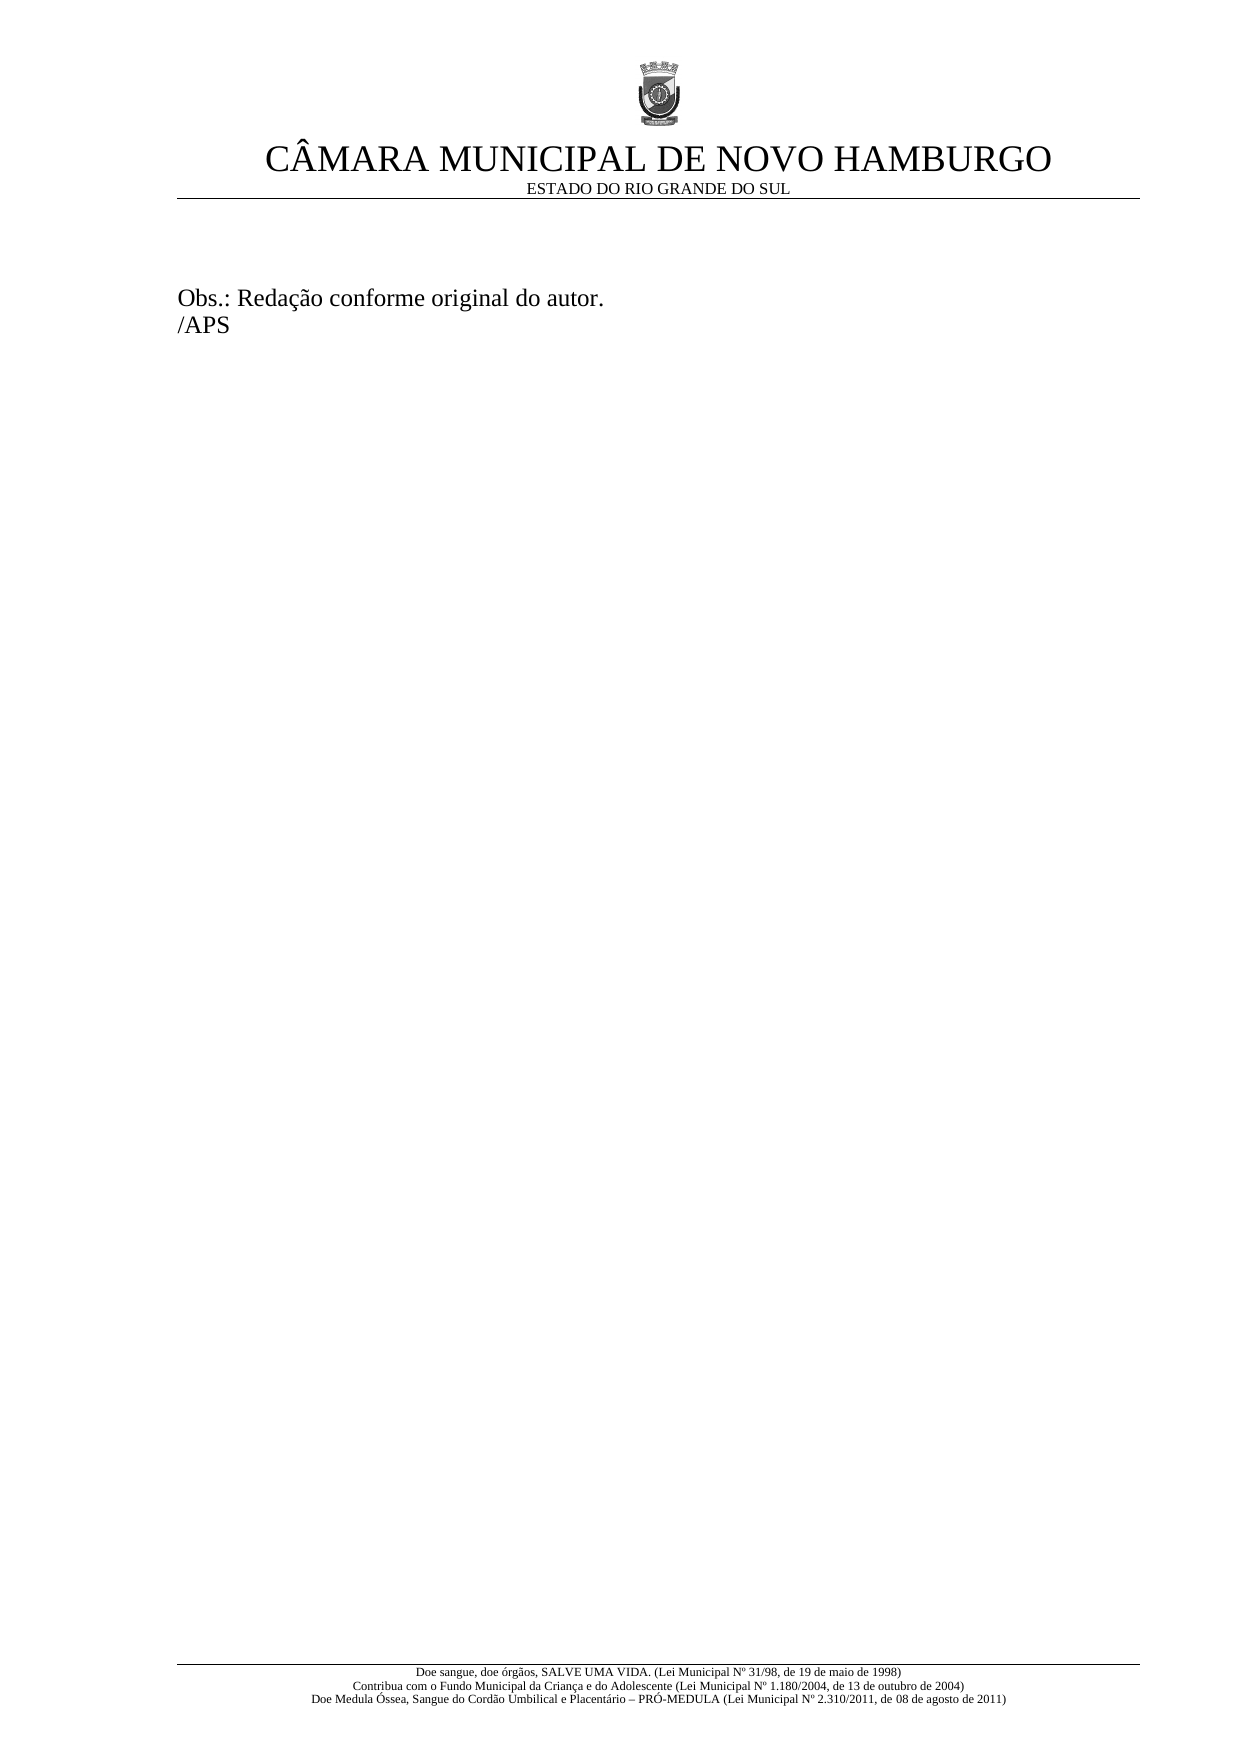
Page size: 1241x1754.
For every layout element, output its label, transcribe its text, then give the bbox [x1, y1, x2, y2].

text /APS [177, 311, 1140, 339]
text Obs.: Redação conforme original do autor. [177, 284, 1140, 311]
